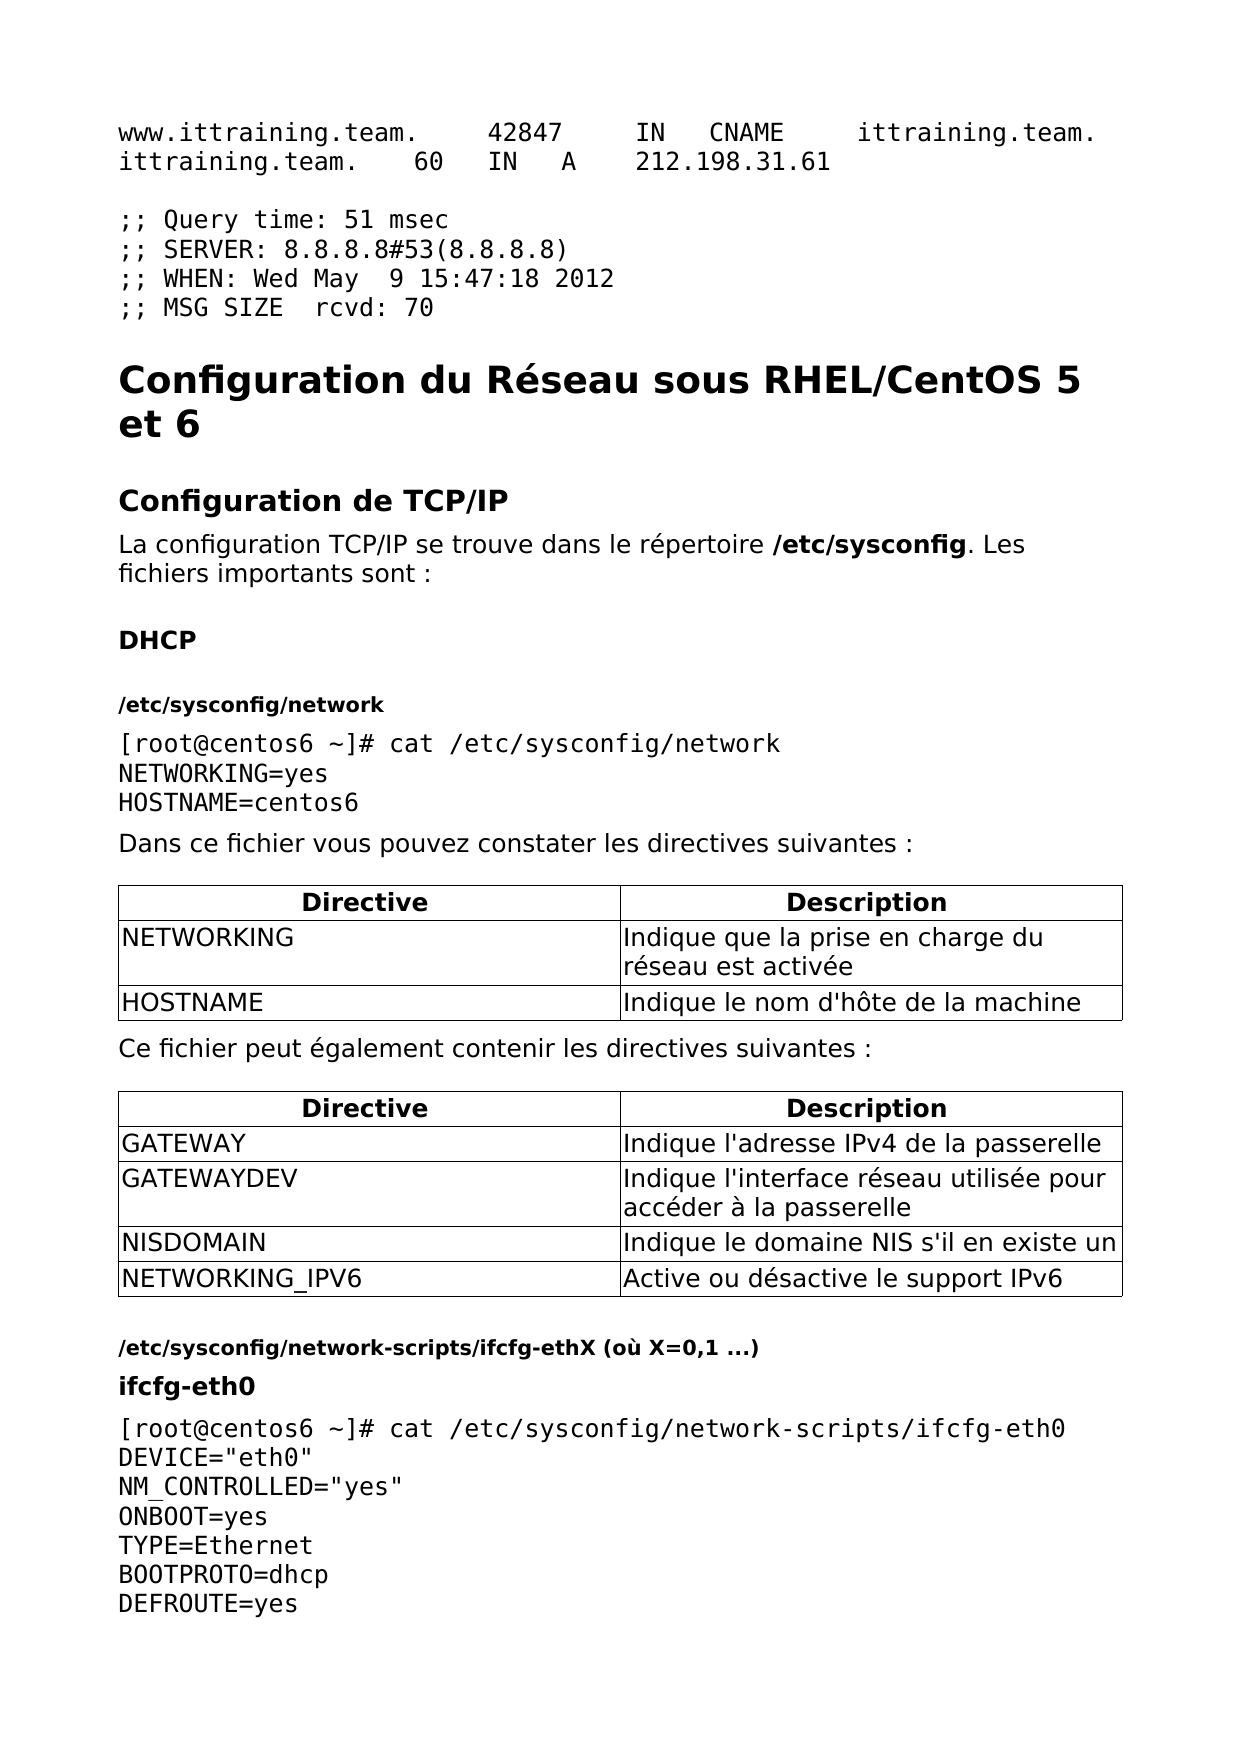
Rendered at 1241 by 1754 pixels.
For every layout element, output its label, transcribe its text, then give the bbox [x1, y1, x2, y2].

table_cell HOSTNAME [119, 986, 620, 1020]
table_cell GATEWAY [119, 1127, 620, 1161]
text Dans ce fichier vous pouvez constater les directives suivantes : [118, 829, 1122, 858]
table_cell NISDOMAIN [119, 1227, 620, 1261]
text [root@centos6 ~]# cat /etc/sysconfig/network NETWORKING=yes HOSTNAME=centos6 [118, 729, 1122, 817]
text La configuration TCP/IP se trouve dans le répertoire /etc/sysconfig. Les fichiers importants sont : [118, 530, 1122, 589]
table_header Directive [119, 1092, 620, 1126]
subtitle /etc/sysconfig/network-scripts/ifcfg-ethX (où X=0,1 ...) [118, 1336, 1122, 1360]
subtitle Configuration du Réseau sous RHEL/CentOS 5 et 6 [118, 359, 1122, 446]
text Ce fichier peut également contenir les directives suivantes : [118, 1035, 1122, 1064]
table_cell Active ou désactive le support IPv6 [621, 1262, 1122, 1296]
table_cell Indique le nom d'hôte de la machine [621, 986, 1122, 1020]
table_cell GATEWAYDEV [119, 1162, 620, 1226]
table_header Directive [119, 886, 620, 920]
table_cell Indique le domaine NIS s'il en existe un [621, 1227, 1122, 1261]
subtitle Configuration de TCP/IP [118, 484, 1122, 518]
table_header Description [621, 1092, 1122, 1126]
text ifcfg-eth0 [118, 1372, 1122, 1402]
table_cell Indique que la prise en charge du réseau est activée [621, 921, 1122, 985]
table_cell Indique l'adresse IPv4 de la passerelle [621, 1127, 1122, 1161]
table_cell NETWORKING_IPV6 [119, 1262, 620, 1296]
table_cell Indique l'interface réseau utilisée pour accéder à la passerelle [621, 1162, 1122, 1226]
subtitle DHCP [118, 626, 1122, 655]
table_cell NETWORKING [119, 921, 620, 985]
table_header Description [621, 886, 1122, 920]
subtitle /etc/sysconfig/network [118, 693, 1122, 717]
text www.ittraining.team. 42847 IN CNAME ittraining.team. ittraining.team. 60 IN A 212.198.31.61 ;; Query time: 51 msec ;; SERVER: 8.8.8.8#53(8.8.8.8) ;; WHEN: Wed May 9 15:47:18 2012 ;; MSG SIZE rcvd: 70 [118, 118, 1122, 322]
text [root@centos6 ~]# cat /etc/sysconfig/network-scripts/ifcfg-eth0 DEVICE="eth0" NM_CONTROLLED="yes" ONBOOT=yes TYPE=Ethernet BOOTPROTO=dhcp DEFROUTE=yes [118, 1414, 1122, 1618]
